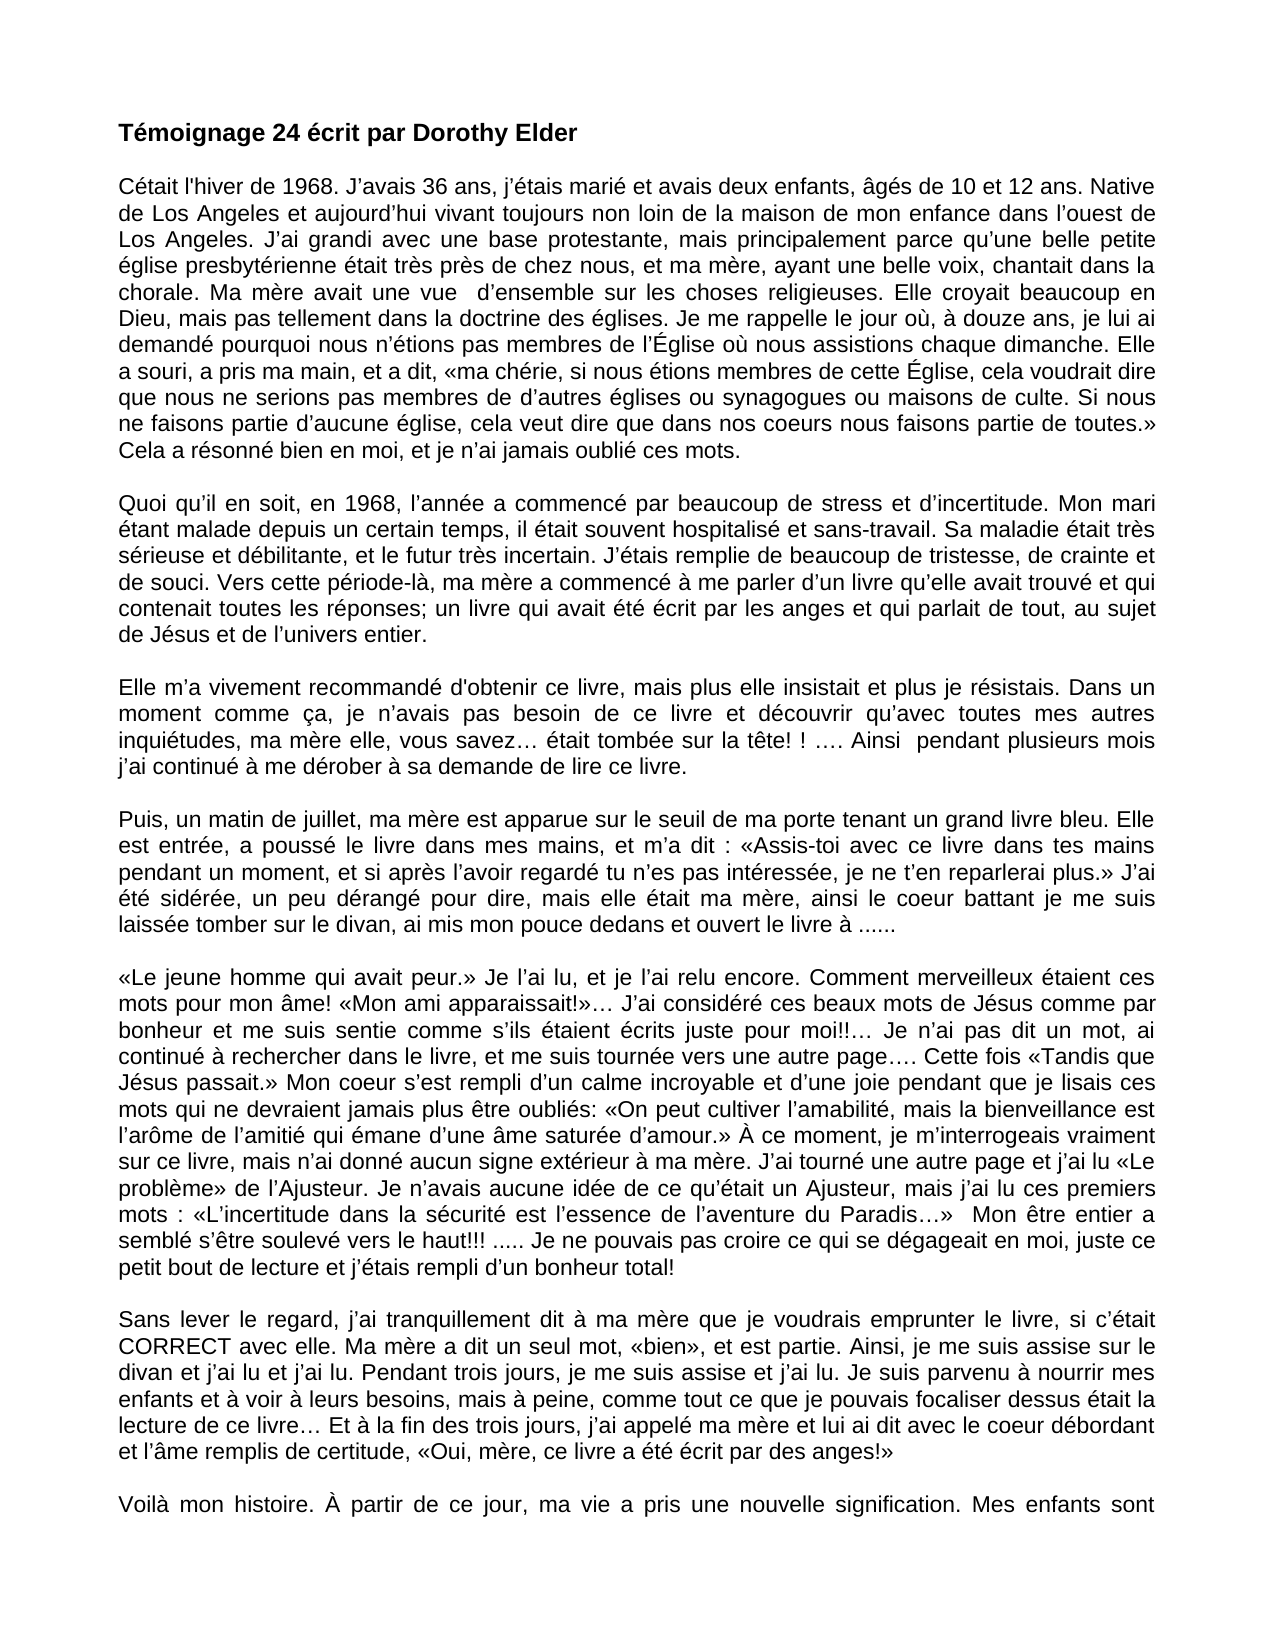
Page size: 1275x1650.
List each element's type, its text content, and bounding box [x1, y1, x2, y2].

text Voilà mon histoire. À partir de ce jour, ma vie a pris une nouvelle signification. Mes enfants sont [118, 1491, 1157, 1517]
text Sans lever le regard, j’ai tranquillement dit à ma mère que je voudrais emprunter le livre, si c’était CORRECT avec elle. Ma mère a dit un seul mot, «bien», et est partie. Ainsi, je me suis assise sur le divan et j’ai lu et j’ai lu. Pendant trois jours, je me suis assise et j’ai lu. Je suis parvenu à nourrir mes enfants et à voir à leurs besoins, mais à peine, comme tout ce que je pouvais focaliser dessus était la lecture de ce livre… Et à la fin des trois jours, j’ai appelé ma mère et lui ai dit avec le coeur débordant et l’âme remplis de certitude, «Oui, mère, ce livre a été écrit par des anges!» [118, 1306, 1157, 1464]
text «Le jeune homme qui avait peur.» Je l’ai lu, et je l’ai relu encore. Comment merveilleux étaient ces mots pour mon âme! «Mon ami apparaissait!»… J’ai considéré ces beaux mots de Jésus comme par bonheur et me suis sentie comme s’ils étaient écrits juste pour moi!!… Je n’ai pas dit un mot, ai continué à rechercher dans le livre, et me suis tournée vers une autre page…. Cette fois «Tandis que Jésus passait.» Mon coeur s’est rempli d’un calme incroyable et d’une joie pendant que je lisais ces mots qui ne devraient jamais plus être oubliés: «On peut cultiver l’amabilité, mais la bienveillance est l’arôme de l’amitié qui émane d’une âme saturée d’amour.» À ce moment, je m’interrogeais vraiment sur ce livre, mais n’ai donné aucun signe extérieur à ma mère. J’ai tourné une autre page et j’ai lu «Le problème» de l’Ajusteur. Je n’avais aucune idée de ce qu’était un Ajusteur, mais j’ai lu ces premiers mots : «L’incertitude dans la sécurité est l’essence de l’aventure du Paradis…» Mon être entier a semblé s’être soulevé vers le haut!!! ..... Je ne pouvais pas croire ce qui se dégageait en moi, juste ce petit bout de lecture et j’étais rempli d’un bonheur total! [118, 964, 1157, 1280]
text Témoignage 24 écrit par Dorothy Elder [118, 118, 1157, 147]
text Elle m’a vivement recommandé d'obtenir ce livre, mais plus elle insistait et plus je résistais. Dans un moment comme ça, je n’avais pas besoin de ce livre et découvrir qu’avec toutes mes autres inquiétudes, ma mère elle, vous savez… était tombée sur la tête! ! …. Ainsi pendant plusieurs mois j’ai continué à me dérober à sa demande de lire ce livre. [118, 674, 1157, 779]
text Puis, un matin de juillet, ma mère est apparue sur le seuil de ma porte tenant un grand livre bleu. Elle est entrée, a poussé le livre dans mes mains, et m’a dit : «Assis-toi avec ce livre dans tes mains pendant un moment, et si après l’avoir regardé tu n’es pas intéressée, je ne t’en reparlerai plus.» J’ai été sidérée, un peu dérangé pour dire, mais elle était ma mère, ainsi le coeur battant je me suis laissée tomber sur le divan, ai mis mon pouce dedans et ouvert le livre à ...... [118, 806, 1157, 937]
text Quoi qu’il en soit, en 1968, l’année a commencé par beaucoup de stress et d’incertitude. Mon mari étant malade depuis un certain temps, il était souvent hospitalisé et sans-travail. Sa maladie était très sérieuse et débilitante, et le futur très incertain. J’étais remplie de beaucoup de tristesse, de crainte et de souci. Vers cette période-là, ma mère a commencé à me parler d’un livre qu’elle avait trouvé et qui contenait toutes les réponses; un livre qui avait été écrit par les anges et qui parlait de tout, au sujet de Jésus et de l’univers entier. [118, 489, 1157, 648]
text Cétait l'hiver de 1968. J’avais 36 ans, j’étais marié et avais deux enfants, âgés de 10 et 12 ans. Native de Los Angeles et aujourd’hui vivant toujours non loin de la maison de mon enfance dans l’ouest de Los Angeles. J’ai grandi avec une base protestante, mais principalement parce qu’une belle petite église presbytérienne était très près de chez nous, et ma mère, ayant une belle voix, chantait dans la chorale. Ma mère avait une vue d’ensemble sur les choses religieuses. Elle croyait beaucoup en Dieu, mais pas tellement dans la doctrine des églises. Je me rappelle le jour où, à douze ans, je lui ai demandé pourquoi nous n’étions pas membres de l’Église où nous assistions chaque dimanche. Elle a souri, a pris ma main, et a dit, «ma chérie, si nous étions membres de cette Église, cela voudrait dire que nous ne serions pas membres de d’autres églises ou synagogues ou maisons de culte. Si nous ne faisons partie d’aucune église, cela veut dire que dans nos coeurs nous faisons partie de toutes.» Cela a résonné bien en moi, et je n’ai jamais oublié ces mots. [118, 173, 1157, 463]
